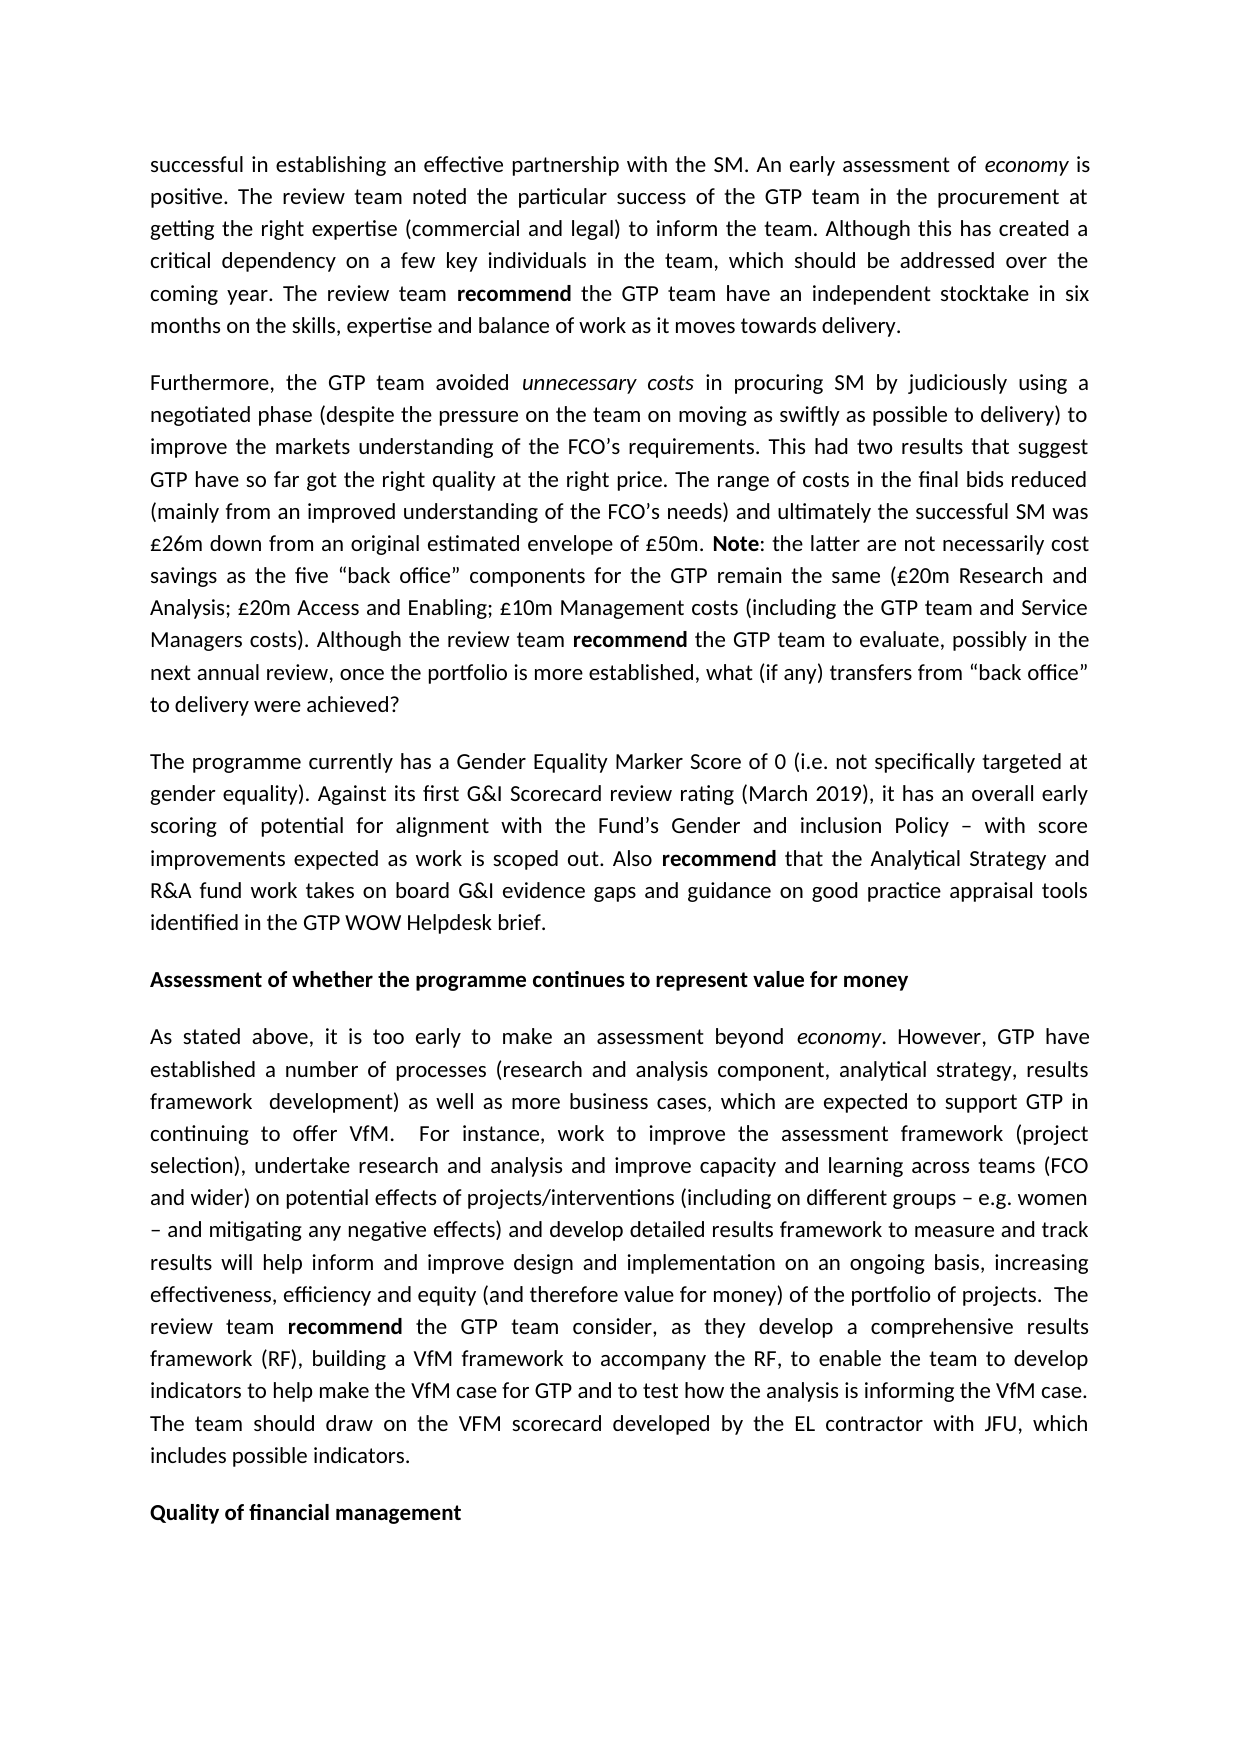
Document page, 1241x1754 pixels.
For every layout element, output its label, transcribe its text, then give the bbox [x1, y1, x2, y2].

text successful in establishing an effective partnership with the SM. An early assessment of economy is positive. The review team noted the particular success of the GTP team in the procurement at getting the right expertise (commercial and legal) to inform the team. Although this has created a critical dependency on a few key individuals in the team, which should be addressed over the coming year. The review team recommend the GTP team have an independent stocktake in six months on the skills, expertise and balance of work as it moves towards delivery. [150, 150, 1090, 339]
text Furthermore, the GTP team avoided unnecessary costs in procuring SM by judiciously using a negotiated phase (despite the pressure on the team on moving as swiftly as possible to delivery) to improve the markets understanding of the FCO’s requirements. This had two results that suggest GTP have so far got the right quality at the right price. The range of costs in the final bids reduced (mainly from an improved understanding of the FCO’s needs) and ultimately the successful SM was £26m down from an original estimated envelope of £50m. Note: the latter are not necessarily cost savings as the five “back office” components for the GTP remain the same (£20m Research and Analysis; £20m Access and Enabling; £10m Management costs (including the GTP team and Service Managers costs). Although the review team recommend the GTP team to evaluate, possibly in the next annual review, once the portfolio is more established, what (if any) transfers from “back office” to delivery were achieved? [150, 368, 1090, 718]
text Quality of financial management [150, 1498, 1090, 1526]
text As stated above, it is too early to make an assessment beyond economy. However, GTP have established a number of processes (research and analysis component, analytical strategy, results framework development) as well as more business cases, which are expected to support GTP in continuing to offer VfM. For instance, work to improve the assessment framework (project selection), undertake research and analysis and improve capacity and learning across teams (FCO and wider) on potential effects of projects/interventions (including on different groups – e.g. women – and mitigating any negative effects) and develop detailed results framework to measure and track results will help inform and improve design and implementation on an ongoing basis, increasing effectiveness, efficiency and equity (and therefore value for money) of the portfolio of projects. The review team recommend the GTP team consider, as they develop a comprehensive results framework (RF), building a VfM framework to accompany the RF, to enable the team to develop indicators to help make the VfM case for GTP and to test how the analysis is informing the VfM case. The team should draw on the VFM scorecard developed by the EL contractor with JFU, which includes possible indicators. [150, 1022, 1090, 1469]
text The programme currently has a Gender Equality Marker Score of 0 (i.e. not specifically targeted at gender equality). Against its first G&I Scorecard review rating (March 2019), it has an overall early scoring of potential for alignment with the Fund’s Gender and inclusion Policy – with score improvements expected as work is scoped out. Also recommend that the Analytical Strategy and R&A fund work takes on board G&I evidence gaps and guidance on good practice appraisal tools identified in the GTP WOW Helpdesk brief. [150, 747, 1090, 936]
text Assessment of whether the programme continues to represent value for money [150, 965, 1090, 993]
